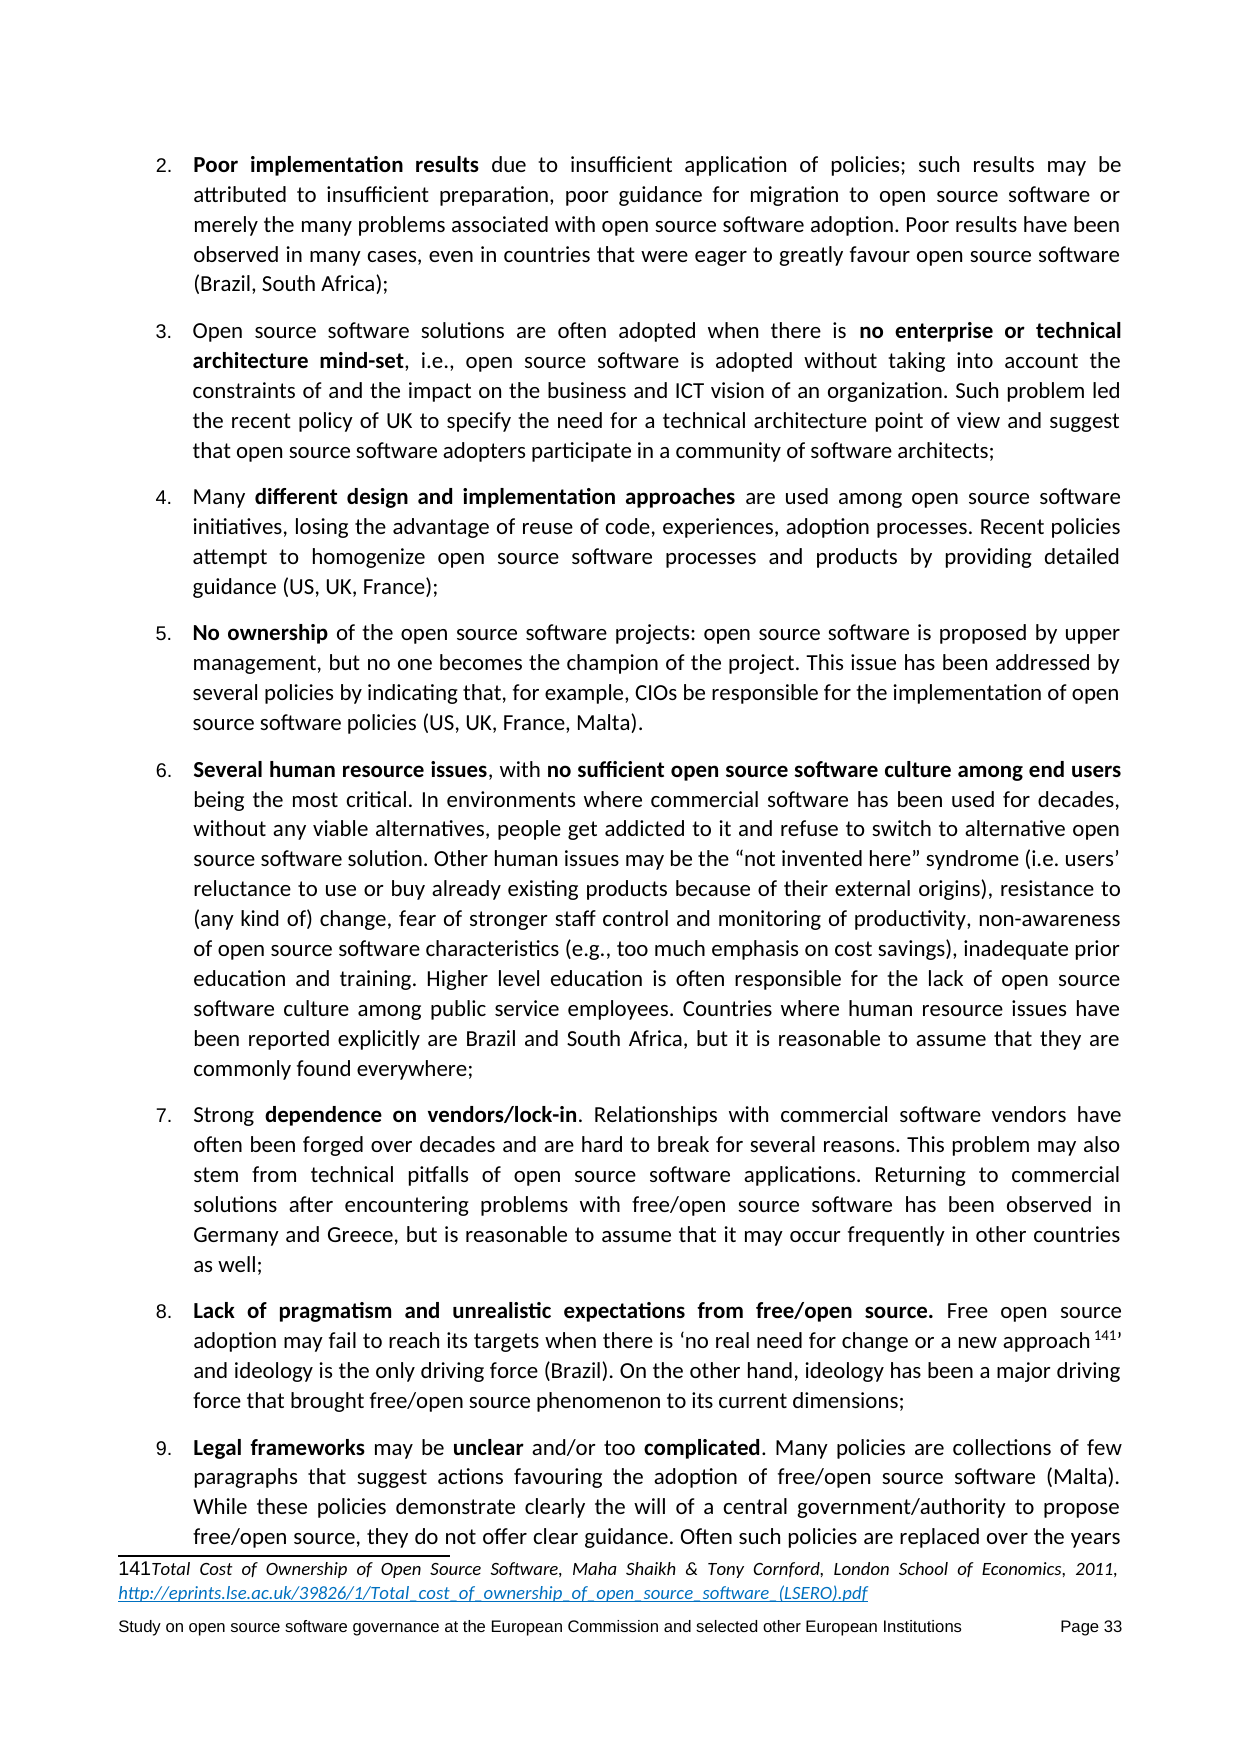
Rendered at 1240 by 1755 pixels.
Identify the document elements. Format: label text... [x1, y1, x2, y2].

list Poor implementation results due to insufficient application of policies; such results may be attributed to insufficient preparation, poor guidance for migration to open source software or merely the many problems associated with open source software adoption. Poor results have been observed in many cases, even in countries that were eager to greatly favour open source software (Brazil, South Africa); [156, 150, 1122, 298]
list Legal frameworks may be unclear and/or too complicated. Many policies are collections of few paragraphs that suggest actions favouring the adoption of free/open source software (Malta). While these policies demonstrate clearly the will of a central government/authority to propose free/open source, they do not offer clear guidance. Often such policies are replaced over the years [156, 1433, 1122, 1550]
list Lack of pragmatism and unrealistic expectations from free/open source. Free open source adoption may fail to reach its targets when there is ‘no real need for change or a new approach’ and ideology is the only driving force (Brazil). On the other hand, ideology has been a major driving force that brought free/open source phenomenon to its current dimensions; [156, 1296, 1122, 1414]
list Open source software solutions are often adopted when there is no enterprise or technical architecture mind-set, i.e., open source software is adopted without taking into account the constraints of and the impact on the business and ICT vision of an organization. Such problem led the recent policy of UK to specify the need for a technical architecture point of view and suggest that open source software adopters participate in a community of software architects; [155, 316, 1122, 464]
list No ownership of the open source software projects: open source software is proposed by upper management, but no one becomes the champion of the project. This issue has been addressed by several policies by indicating that, for example, CIOs be responsible for the implementation of open source software policies (US, UK, France, Malta). [155, 618, 1122, 736]
list Many different design and implementation approaches are used among open source software initiatives, losing the advantage of reuse of code, experiences, adoption processes. Recent policies attempt to homogenize open source software processes and products by providing detailed guidance (US, UK, France); [155, 482, 1122, 600]
list Total Cost of Ownership of Open Source Software, Maha Shaikh & Tony Cornford, London School of Economics, 2011, http://eprints.lse.ac.uk/39826/1/Total_cost_of_ownership_of_open_source_software_(LSERO).pdf [118, 1556, 1122, 1604]
list Several human resource issues, with no sufficient open source software culture among end users being the most critical. In environments where commercial software has been used for decades, without any viable alternatives, people get addicted to it and refuse to switch to alternative open source software solution. Other human issues may be the “not invented here” syndrome (i.e. users’ reluctance to use or buy already existing products because of their external origins), resistance to (any kind of) change, fear of stronger staff control and monitoring of productivity, non-awareness of open source software characteristics (e.g., too much emphasis on cost savings), inadequate prior education and training. Higher level education is often responsible for the lack of open source software culture among public service employees. Countries where human resource issues have been reported explicitly are Brazil and South Africa, but it is reasonable to assume that they are commonly found everywhere; [156, 755, 1122, 1082]
list Strong dependence on vendors/lock-in. Relationships with commercial software vendors have often been forged over decades and are hard to break for several reasons. This problem may also stem from technical pitfalls of open source software applications. Returning to commercial solutions after encountering problems with free/open source software has been observed in Germany and Greece, but is reasonable to assume that it may occur frequently in other countries as well; [156, 1100, 1122, 1278]
